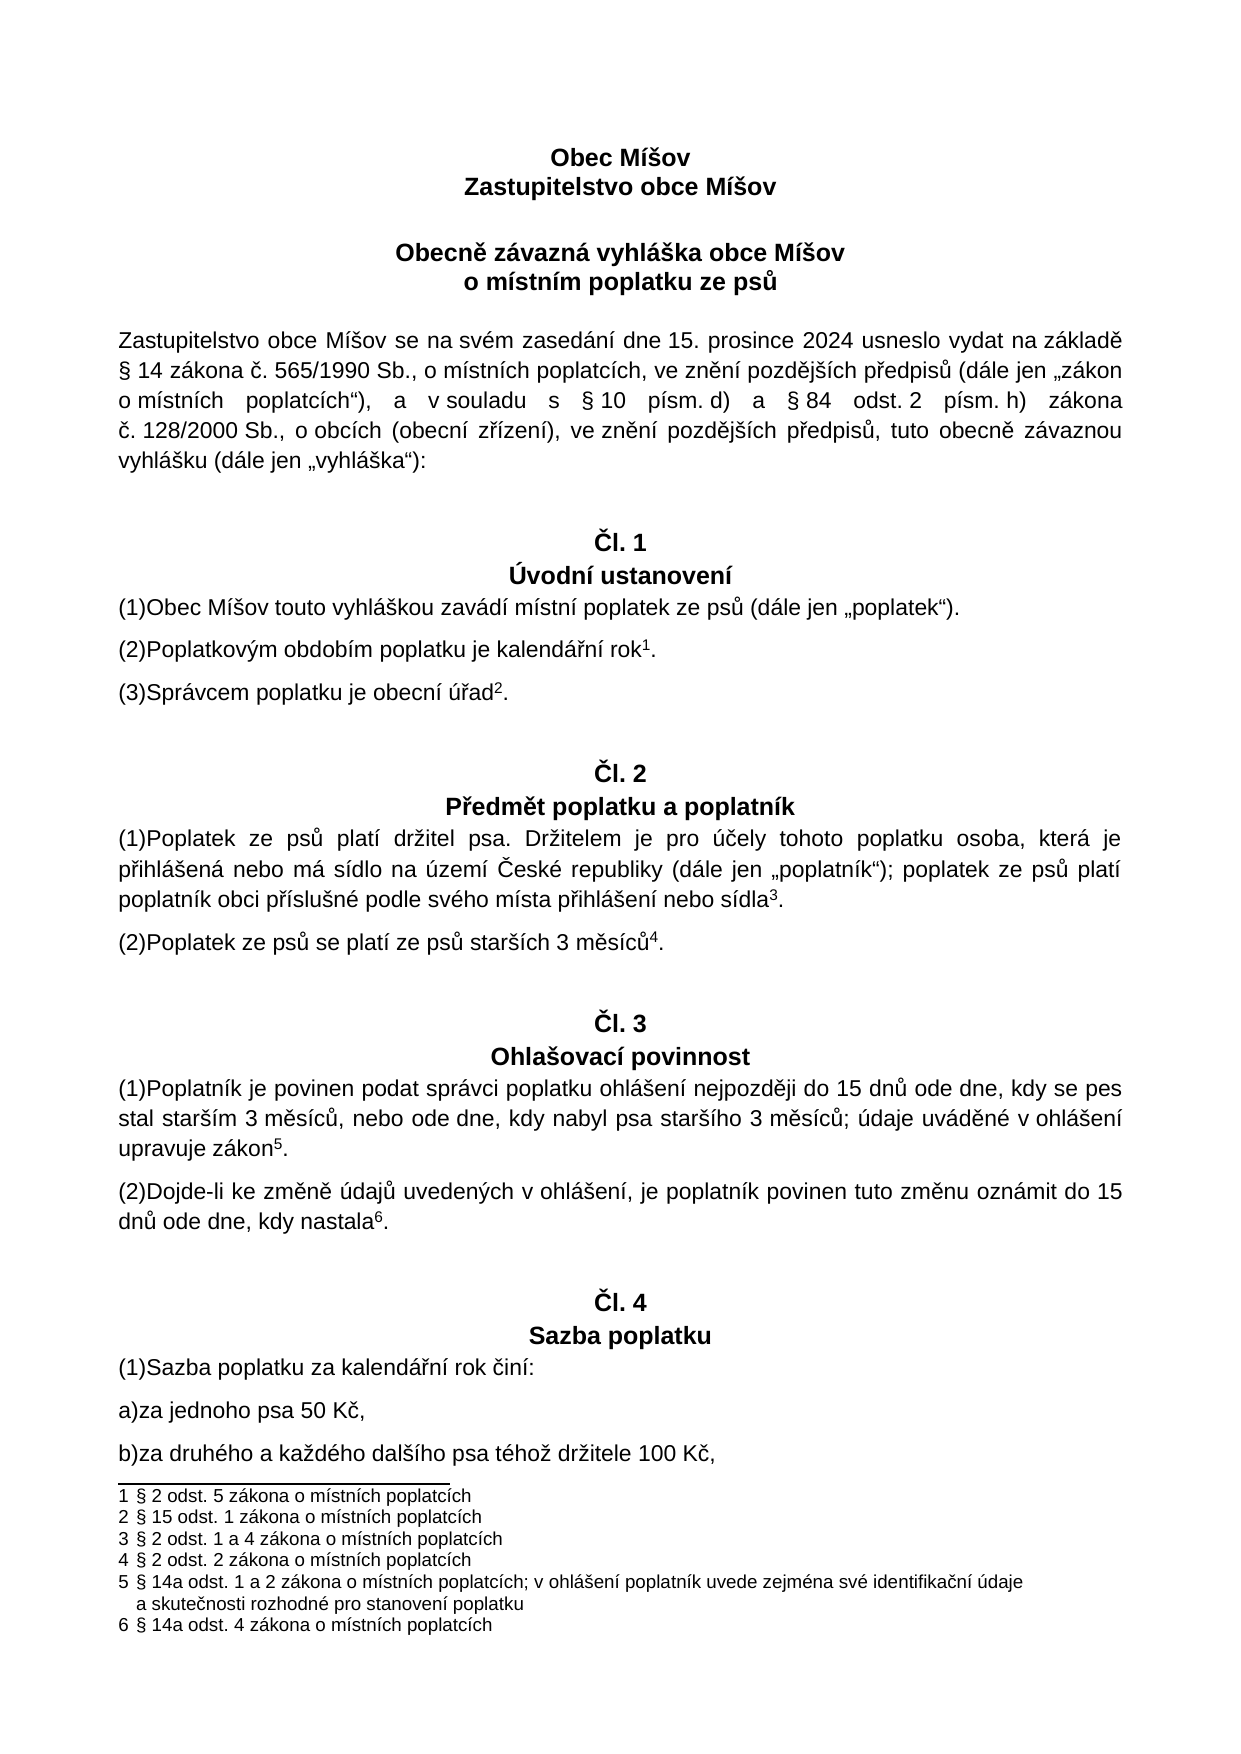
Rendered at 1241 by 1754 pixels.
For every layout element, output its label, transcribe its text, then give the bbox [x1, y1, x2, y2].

list Sazba poplatku za kalendářní rok činí: [118, 1354, 1122, 1381]
list § 14a odst. 1 a 2 zákona o místních poplatcích; v ohlášení poplatník uvede zejména své identifikační údaje a skutečnosti rozhodné pro stanovení poplatku [118, 1571, 1122, 1614]
list za druhého a každého dalšího psa téhož držitele 100 Kč, [118, 1440, 1122, 1466]
list Poplatník je povinen podat správci poplatku ohlášení nejpozději do 15 dnů ode dne, kdy se pes stal starším 3 měsíců, nebo ode dne, kdy nabyl psa staršího 3 měsíců; údaje uváděné v ohlášení upravuje zákon. [118, 1075, 1122, 1162]
text Obec Míšov Zastupitelstvo obce Míšov [118, 143, 1122, 201]
subtitle Čl. 1 Úvodní ustanovení [118, 528, 1122, 589]
list Poplatkovým obdobím poplatku je kalendářní rok. [118, 636, 1122, 663]
list § 2 odst. 2 zákona o místních poplatcích [118, 1549, 1122, 1571]
list za jednoho psa 50 Kč, [118, 1397, 1122, 1423]
list Správcem poplatku je obecní úřad. [118, 679, 1122, 706]
subtitle Čl. 3 Ohlašovací povinnost [118, 1009, 1122, 1071]
list Poplatek ze psů se platí ze psů starších 3 měsíců. [118, 928, 1122, 955]
list Dojde-li ke změně údajů uvedených v ohlášení, je poplatník povinen tuto změnu oznámit do 15 dnů ode dne, kdy nastala. [118, 1178, 1122, 1234]
list § 2 odst. 1 a 4 zákona o místních poplatcích [118, 1528, 1122, 1549]
list § 14a odst. 4 zákona o místních poplatcích [118, 1614, 1122, 1635]
subtitle Obecně závazná vyhláška obce Míšov o místním poplatku ze psů [118, 238, 1122, 295]
list Obec Míšov touto vyhláškou zavádí místní poplatek ze psů (dále jen „poplatek“). [118, 594, 1122, 620]
subtitle Čl. 4 Sazba poplatku [118, 1288, 1122, 1350]
list § 2 odst. 5 zákona o místních poplatcích [118, 1484, 1122, 1506]
list Poplatek ze psů platí držitel psa. Držitelem je pro účely tohoto poplatku osoba, která je přihlášená nebo má sídlo na území České republiky (dále jen „poplatník“); poplatek ze psů platí poplatník obci příslušné podle svého místa přihlášení nebo sídla. [118, 825, 1122, 912]
list § 15 odst. 1 zákona o místních poplatcích [118, 1506, 1122, 1528]
text Zastupitelstvo obce Míšov se na svém zasedání dne 15. prosince 2024 usneslo vydat na základě § 14 zákona č. 565/1990 Sb., o místních poplatcích, ve znění pozdějších předpisů (dále jen „zákon o místních poplatcích“), a v souladu s § 10 písm. d) a § 84 odst. 2 písm. h) zákona č. 128/2000 Sb., o obcích (obecní zřízení), ve znění pozdějších předpisů, tuto obecně závaznou vyhlášku (dále jen „vyhláška“): [118, 327, 1122, 474]
subtitle Čl. 2 Předmět poplatku a poplatník [118, 759, 1122, 821]
